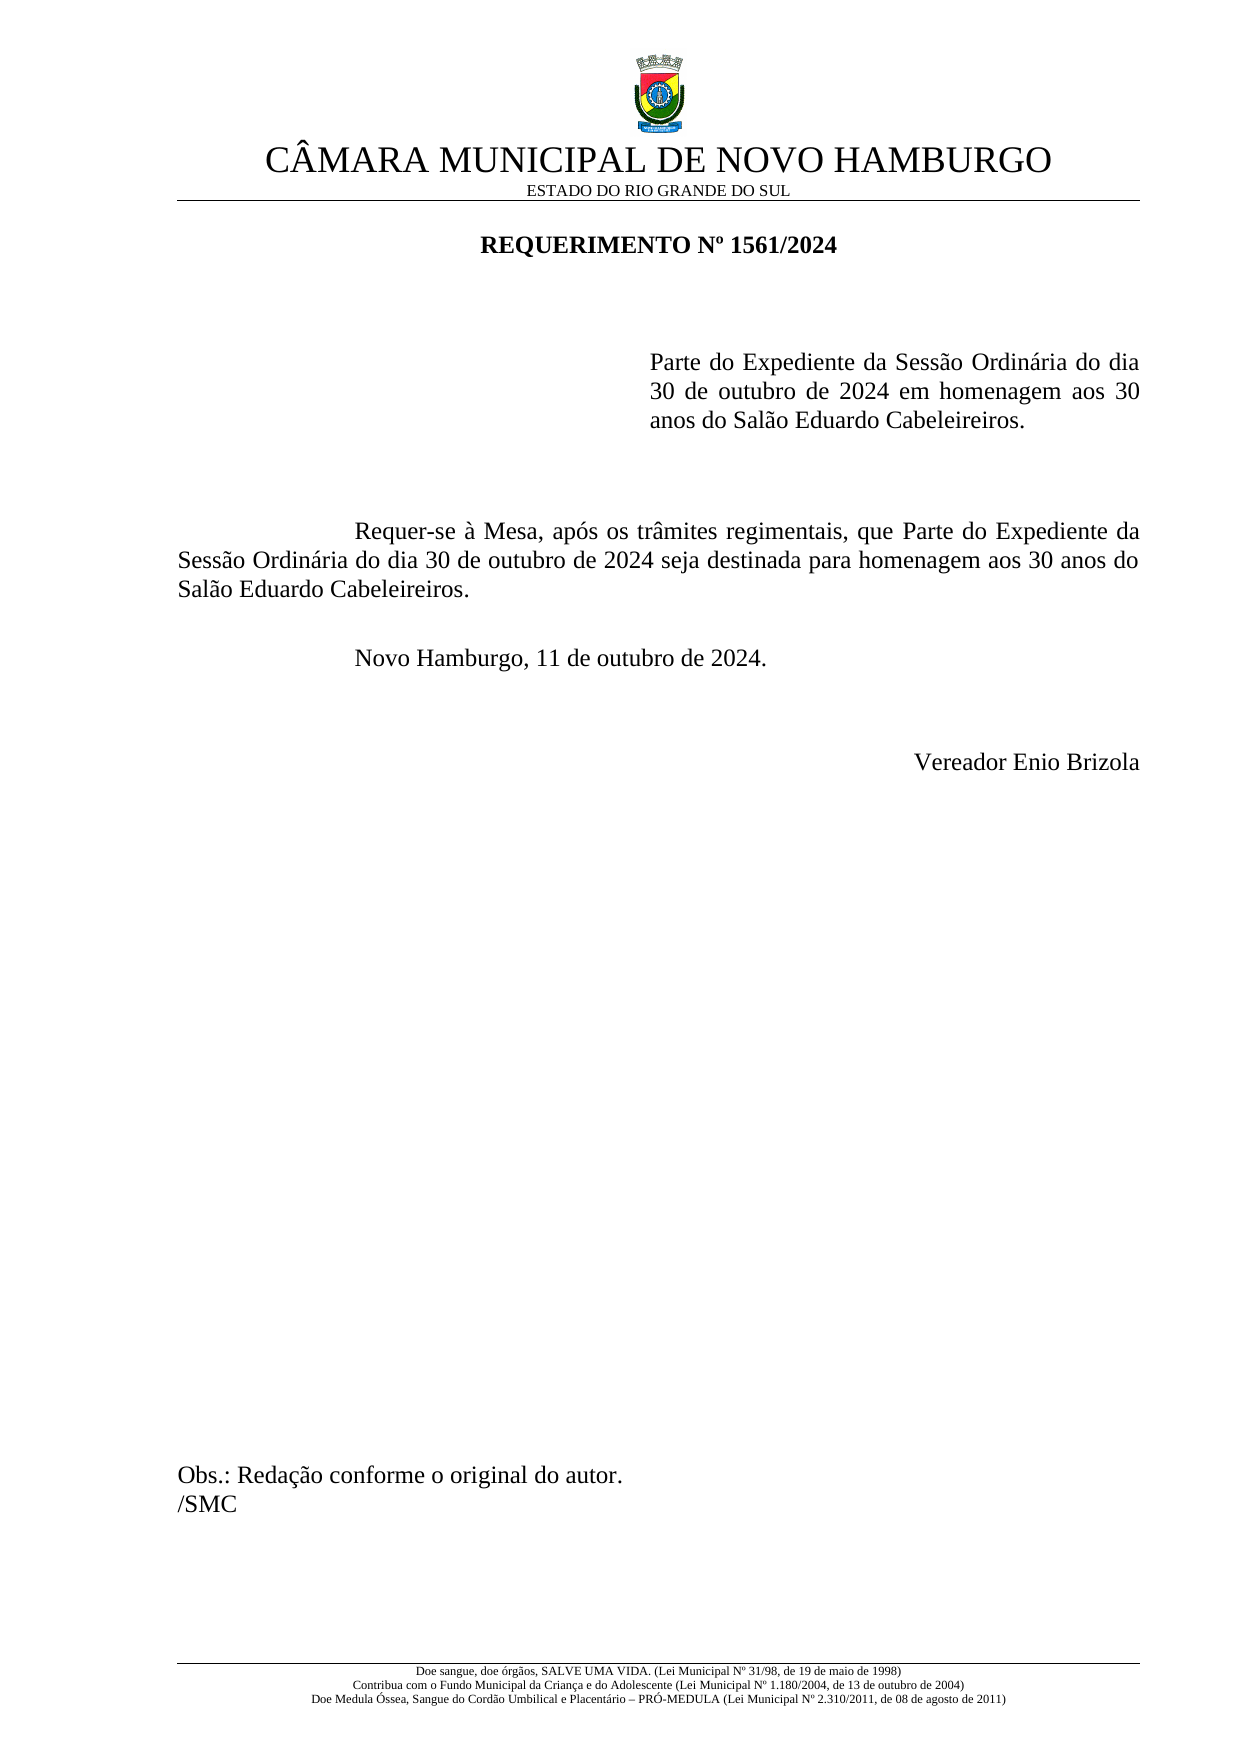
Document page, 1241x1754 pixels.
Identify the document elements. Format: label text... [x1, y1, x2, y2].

picture [630, 48, 687, 137]
text Parte do Expediente da Sessão Ordinária do dia 30 de outubro de 2024 em homenagem aos 30 anos do Salão Eduardo Cabeleireiros. [649, 347, 1140, 434]
text /SMC [177, 1489, 1140, 1518]
text Requer-se à Mesa, após os trâmites regimentais, que Parte do Expediente da Sessão Ordinária do dia 30 de outubro de 2024 seja destinada para homenagem aos 30 anos do Salão Eduardo Cabeleireiros. [177, 516, 1140, 603]
text Vereador Enio Brizola [177, 747, 1140, 776]
title REQUERIMENTO Nº 1561/2024 [177, 230, 1140, 259]
text Obs.: Redação conforme o original do autor. [177, 1460, 1140, 1489]
text Novo Hamburgo, 11 de outubro de 2024. [177, 643, 1140, 672]
